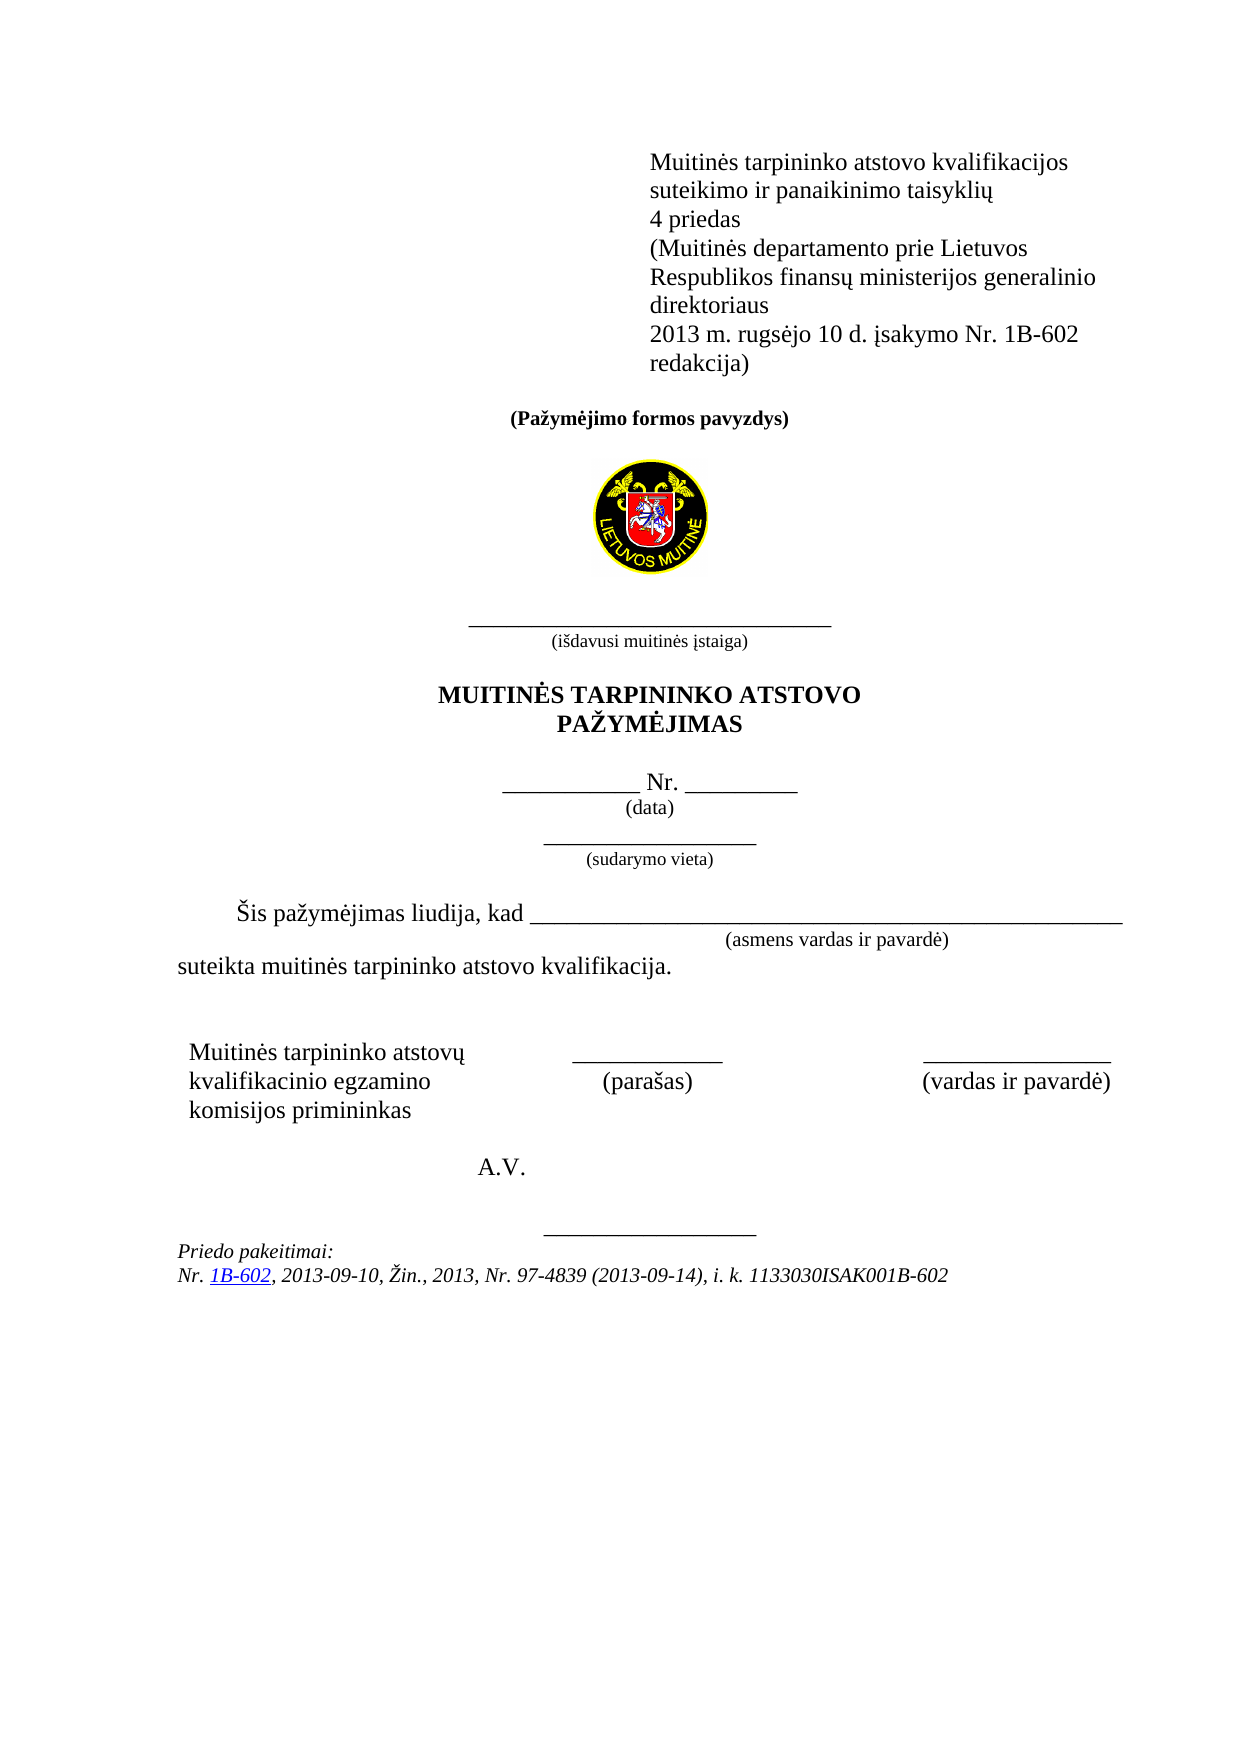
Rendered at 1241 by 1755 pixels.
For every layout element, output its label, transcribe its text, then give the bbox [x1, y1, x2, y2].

text Priedo pakeitimai: [177, 1239, 1122, 1263]
table_header ____________ (parašas) [490, 1038, 805, 1124]
text (asmens vardas ir pavardė) [552, 927, 1122, 951]
text _____________________________ [177, 601, 1122, 630]
text redakcija) [649, 348, 1122, 377]
text (sudarymo vieta) [177, 848, 1122, 870]
text _________________ [177, 819, 1122, 848]
text suteikta muitinės tarpininko atstovo kvalifikacija. [177, 951, 1122, 980]
text Nr. 1B-602, 2013-09-10, Žin., 2013, Nr. 97-4839 (2013-09-14), i. k. 1133030ISAK001B-602 [177, 1263, 1122, 1287]
text ___________ Nr. _________ [177, 767, 1122, 795]
text Muitinės tarpininko atstovo kvalifikacijos suteikimo ir panaikinimo taisyklių [649, 147, 1122, 204]
text MUITINĖS TARPININKO ATSTOVO [177, 680, 1122, 709]
table_header _______________ (vardas ir pavardė) [805, 1038, 1122, 1124]
text _________________ [177, 1210, 1122, 1239]
text PAŽYMĖJIMAS [177, 709, 1122, 738]
text (Pažymėjimo formos pavyzdys) [177, 406, 1122, 430]
text Šis pažymėjimas liudija, kad [177, 898, 1122, 927]
table_header Muitinės tarpininko atstovų kvalifikacinio egzamino komisijos primininkas [177, 1038, 490, 1124]
text (Muitinės departamento prie Lietuvos Respublikos finansų ministerijos generalinio direktoriaus [649, 233, 1122, 319]
text (išdavusi muitinės įstaiga) [177, 630, 1122, 652]
text 4 priedas [649, 204, 1122, 233]
text 2013 m. rugsėjo 10 d. įsakymo Nr. 1B-602 [649, 319, 1122, 348]
text A.V. [177, 1152, 1122, 1181]
text (data) [177, 795, 1122, 819]
